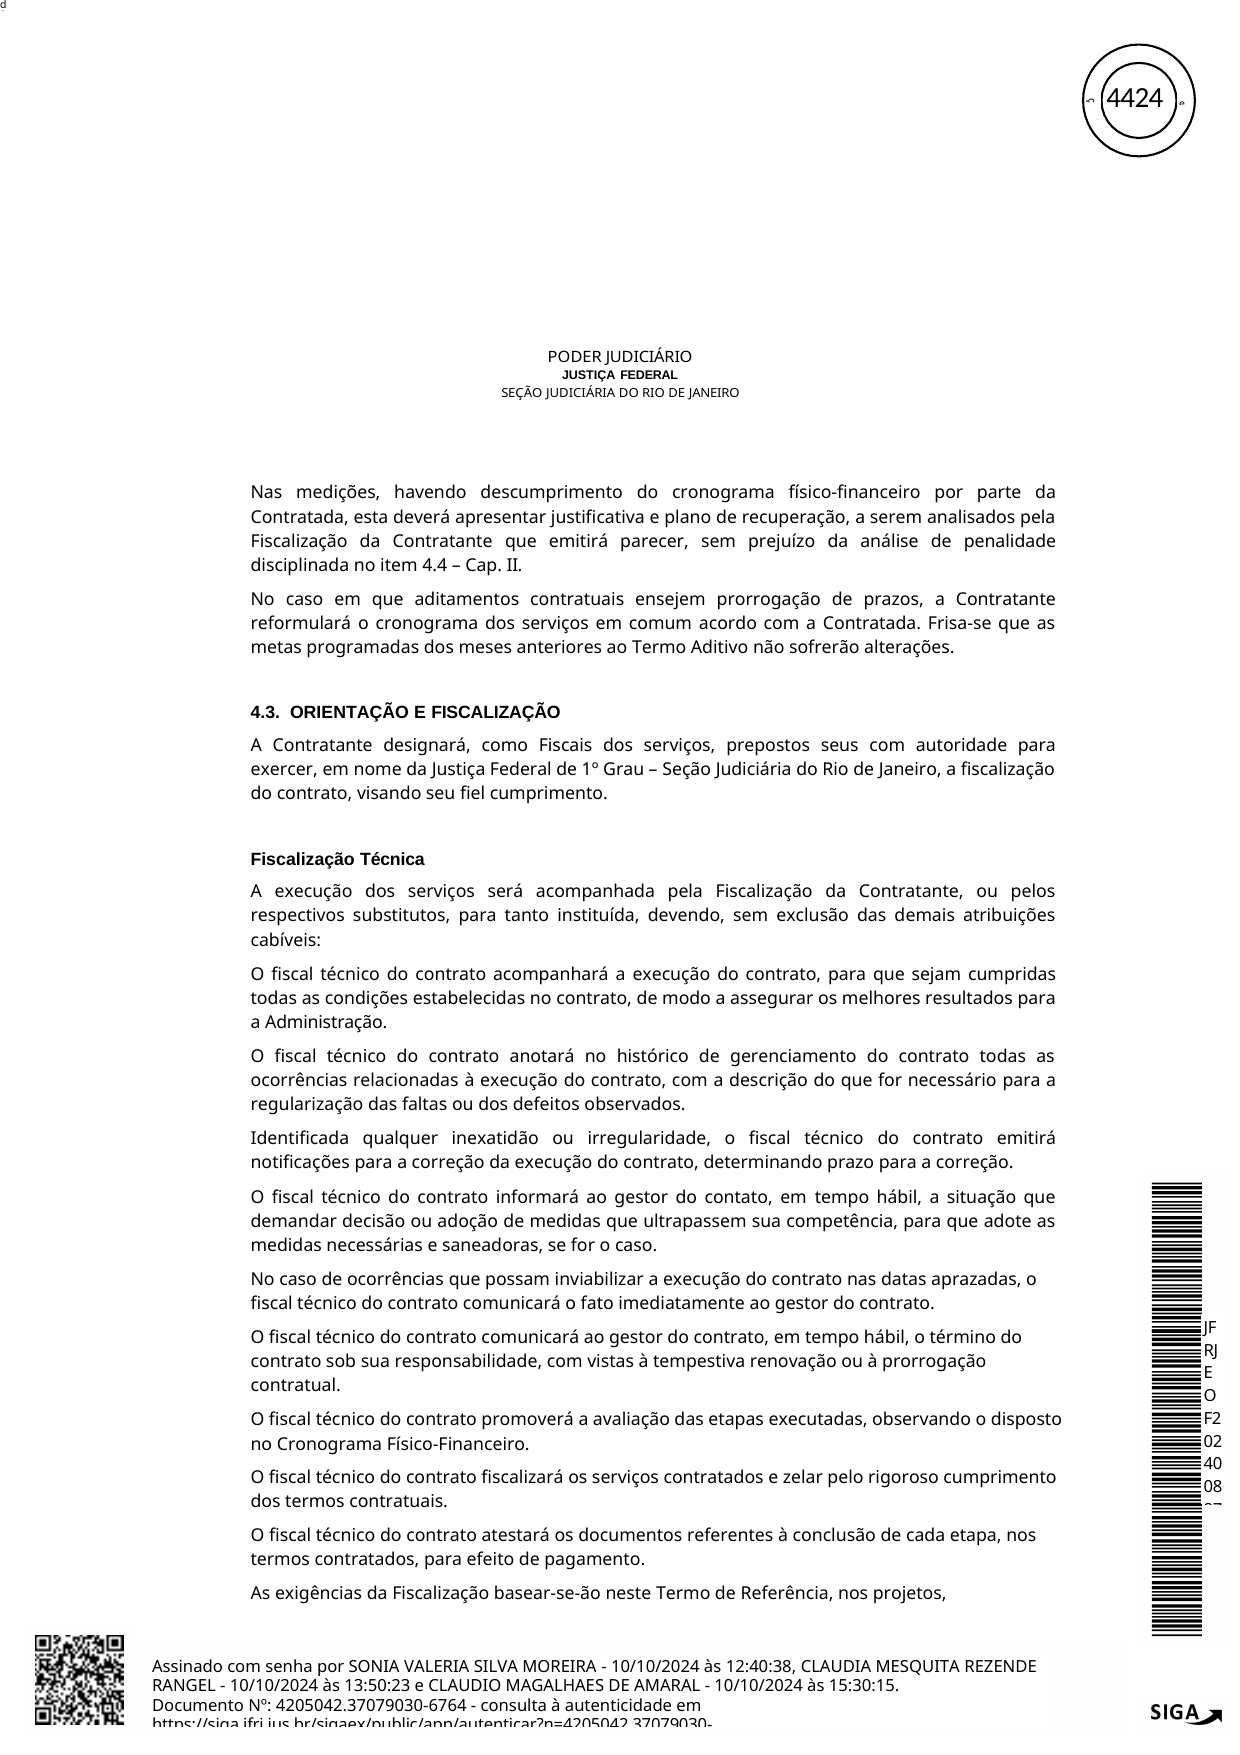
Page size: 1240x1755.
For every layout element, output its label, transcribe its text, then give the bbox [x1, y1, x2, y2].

text No caso em que aditamentos contratuais ensejem prorrogação de prazos, a Contratante reformulará o cronograma dos serviços em comum acordo com a Contratada. Frisa-se que as metas programadas dos meses anteriores ao Termo Aditivo não sofrerão alterações. [250, 586, 1056, 658]
text JFRJEOF202400887V03 [1203, 1316, 1224, 1504]
text O fiscal técnico do contrato acompanhará a execução do contrato, para que sejam cumpridas todas as condições estabelecidas no contrato, de modo a assegurar os melhores resultados para a Administração. [250, 961, 1056, 1033]
text O fiscal técnico do contrato anotará no histórico de gerenciamento do contrato todas as ocorrências relacionadas à execução do contrato, com a descrição do que for necessário para a regularização das faltas ou dos defeitos observados. [250, 1043, 1056, 1116]
text A execução dos serviços será acompanhada pela Fiscalização da Contratante, ou pelos respectivos substitutos, para tanto instituída, devendo, sem exclusão das demais atribuições cabíveis: [250, 879, 1056, 951]
text O fiscal técnico do contrato promoverá a avaliação das etapas executadas, observando o disposto no Cronograma Físico-Financeiro. [250, 1407, 1069, 1455]
subtitle Fiscalização Técnica [250, 848, 1069, 869]
text O fiscal técnico do contrato atestará os documentos referentes à conclusão de cada etapa, nos termos contratados, para efeito de pagamento. [250, 1522, 1069, 1571]
text A Contratante designará, como Fiscais dos serviços, prepostos seus com autoridade para exercer, em nome da Justiça Federal de 1º Grau – Seção Judiciária do Rio de Janeiro, a fiscalização do contrato, visando seu fiel cumprimento. [250, 732, 1056, 805]
list ORIENTAÇÃO E FISCALIZAÇÃO [250, 702, 1069, 722]
text Nas medições, havendo descumprimento do cronograma físico-financeiro por parte da Contratada, esta deverá apresentar justificativa e plano de recuperação, a serem analisados pela Fiscalização da Contratante que emitirá parecer, sem prejuízo da análise de penalidade disciplinada no item 4.4 – Cap. II. [250, 480, 1056, 577]
text PODER JUDICIÁRIO [175, 346, 1065, 367]
text As exigências da Fiscalização basear-se-ão neste Termo de Referência, nos projetos, [250, 1581, 1069, 1605]
text ç [1085, 98, 1099, 106]
text e [1179, 97, 1193, 105]
text O fiscal técnico do contrato comunicará ao gestor do contrato, em tempo hábil, o término do contrato sob sua responsabilidade, com vistas à tempestiva renovação ou à prorrogação contratual. [250, 1324, 1056, 1397]
text JUSTIÇA FEDERAL [175, 367, 1065, 382]
text d [0, 0, 6, 10]
text O fiscal técnico do contrato fiscalizará os serviços contratados e zelar pelo rigoroso cumprimento dos termos contratuais. [250, 1464, 1069, 1513]
text Identificada qualquer inexatidão ou irregularidade, o fiscal técnico do contrato emitirá notificações para a correção da execução do contrato, determinando prazo para a correção. [250, 1126, 1056, 1174]
text SEÇÃO JUDICIÁRIA DO RIO DE JANEIRO [175, 384, 1065, 401]
text No caso de ocorrências que possam inviabilizar a execução do contrato nas datas aprazadas, o fiscal técnico do contrato comunicará o fato imediatamente ao gestor do contrato. [250, 1267, 1069, 1315]
text O fiscal técnico do contrato informará ao gestor do contato, em tempo hábil, a situação que demandar decisão ou adoção de medidas que ultrapassem sua competência, para que adote as medidas necessárias e saneadoras, se for o caso. [250, 1184, 1056, 1257]
